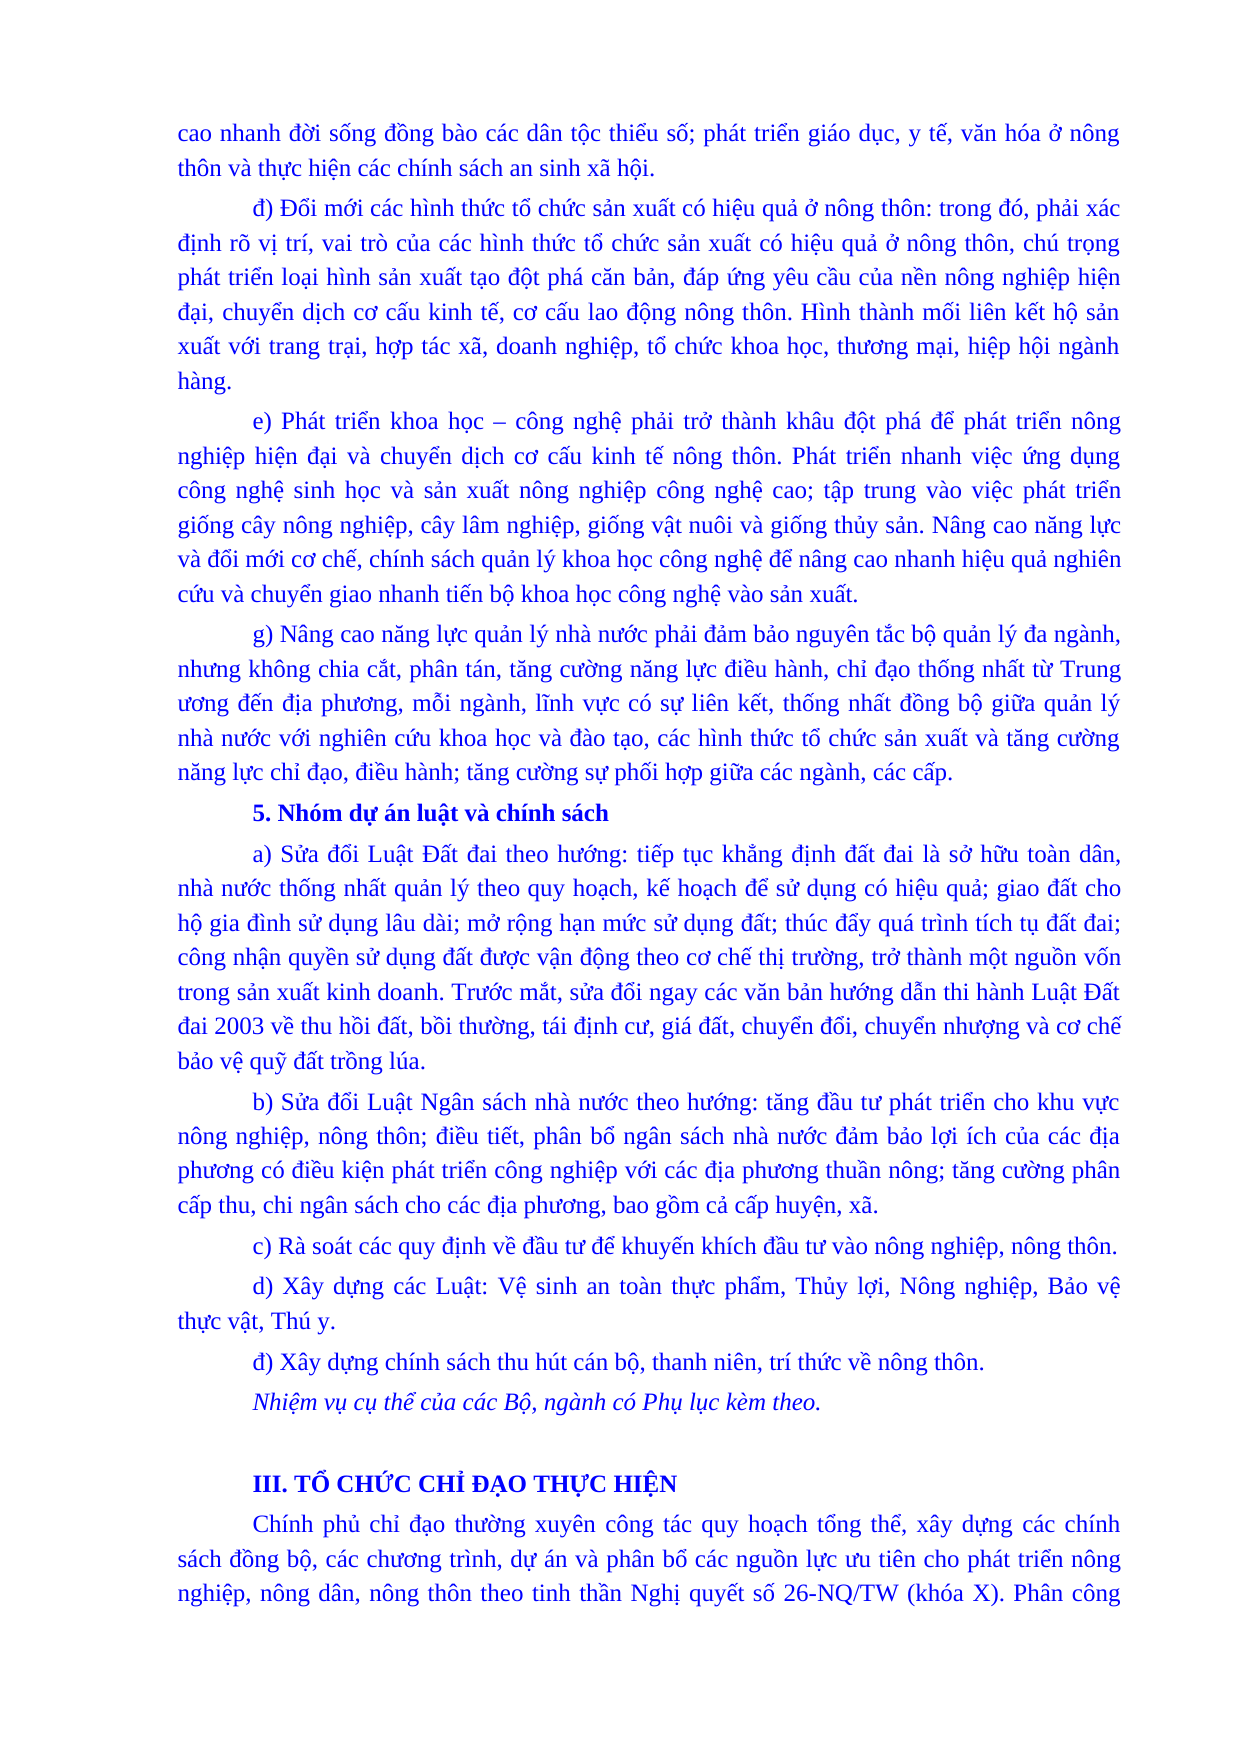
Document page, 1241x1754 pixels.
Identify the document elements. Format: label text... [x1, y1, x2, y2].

text Chính phủ chỉ đạo thường xuyên công tác quy hoạch tổng thể, xây dựng các chính sách đồng bộ, các chương trình, dự án và phân bổ các nguồn lực ưu tiên cho phát triển nông nghiệp, nông dân, nông thôn theo tinh thần Nghị quyết số 26-NQ/TW (khóa X). Phân công [177, 1509, 1122, 1607]
text cao nhanh đời sống đồng bào các dân tộc thiểu số; phát triển giáo dục, y tế, văn hóa ở nông thôn và thực hiện các chính sách an sinh xã hội. [177, 118, 1122, 181]
text c) Rà soát các quy định về đầu tư để khuyến khích đầu tư vào nông nghiệp, nông thôn. [177, 1231, 1122, 1259]
text e) Phát triển khoa học – công nghệ phải trở thành khâu đột phá để phát triển nông nghiệp hiện đại và chuyển dịch cơ cấu kinh tế nông thôn. Phát triển nhanh việc ứng dụng công nghệ sinh học và sản xuất nông nghiệp công nghệ cao; tập trung vào việc phát triển giống cây nông nghiệp, cây lâm nghiệp, giống vật nuôi và giống thủy sản. Nâng cao năng lực và đổi mới cơ chế, chính sách quản lý khoa học công nghệ để nâng cao nhanh hiệu quả nghiên cứu và chuyển giao nhanh tiến bộ khoa học công nghệ vào sản xuất. [177, 406, 1122, 608]
text đ) Đổi mới các hình thức tổ chức sản xuất có hiệu quả ở nông thôn: trong đó, phải xác định rõ vị trí, vai trò của các hình thức tổ chức sản xuất có hiệu quả ở nông thôn, chú trọng phát triển loại hình sản xuất tạo đột phá căn bản, đáp ứng yêu cầu của nền nông nghiệp hiện đại, chuyển dịch cơ cấu kinh tế, cơ cấu lao động nông thôn. Hình thành mối liên kết hộ sản xuất với trang trại, hợp tác xã, doanh nghiệp, tổ chức khoa học, thương mại, hiệp hội ngành hàng. [177, 193, 1122, 394]
text 5. Nhóm dự án luật và chính sách [177, 798, 1122, 827]
text b) Sửa đổi Luật Ngân sách nhà nước theo hướng: tăng đầu tư phát triển cho khu vực nông nghiệp, nông thôn; điều tiết, phân bổ ngân sách nhà nước đảm bảo lợi ích của các địa phương có điều kiện phát triển công nghiệp với các địa phương thuần nông; tăng cường phân cấp thu, chi ngân sách cho các địa phương, bao gồm cả cấp huyện, xã. [177, 1087, 1122, 1219]
text III. TỔ CHỨC CHỈ ĐẠO THỰC HIỆN [177, 1469, 1122, 1498]
text d) Xây dựng các Luật: Vệ sinh an toàn thực phẩm, Thủy lợi, Nông nghiệp, Bảo vệ thực vật, Thú y. [177, 1271, 1122, 1335]
text a) Sửa đổi Luật Đất đai theo hướng: tiếp tục khẳng định đất đai là sở hữu toàn dân, nhà nước thống nhất quản lý theo quy hoạch, kế hoạch để sử dụng có hiệu quả; giao đất cho hộ gia đình sử dụng lâu dài; mở rộng hạn mức sử dụng đất; thúc đẩy quá trình tích tụ đất đai; công nhận quyền sử dụng đất được vận động theo cơ chế thị trường, trở thành một nguồn vốn trong sản xuất kinh doanh. Trước mắt, sửa đổi ngay các văn bản hướng dẫn thi hành Luật Đất đai 2003 về thu hồi đất, bồi thường, tái định cư, giá đất, chuyển đổi, chuyển nhượng và cơ chế bảo vệ quỹ đất trồng lúa. [177, 839, 1122, 1074]
text Nhiệm vụ cụ thể của các Bộ, ngành có Phụ lục kèm theo. [177, 1387, 1122, 1416]
text đ) Xây dựng chính sách thu hút cán bộ, thanh niên, trí thức về nông thôn. [177, 1347, 1122, 1375]
text g) Nâng cao năng lực quản lý nhà nước phải đảm bảo nguyên tắc bộ quản lý đa ngành, nhưng không chia cắt, phân tán, tăng cường năng lực điều hành, chỉ đạo thống nhất từ Trung ương đến địa phương, mỗi ngành, lĩnh vực có sự liên kết, thống nhất đồng bộ giữa quản lý nhà nước với nghiên cứu khoa học và đào tạo, các hình thức tổ chức sản xuất và tăng cường năng lực chỉ đạo, điều hành; tăng cường sự phối hợp giữa các ngành, các cấp. [177, 619, 1122, 786]
